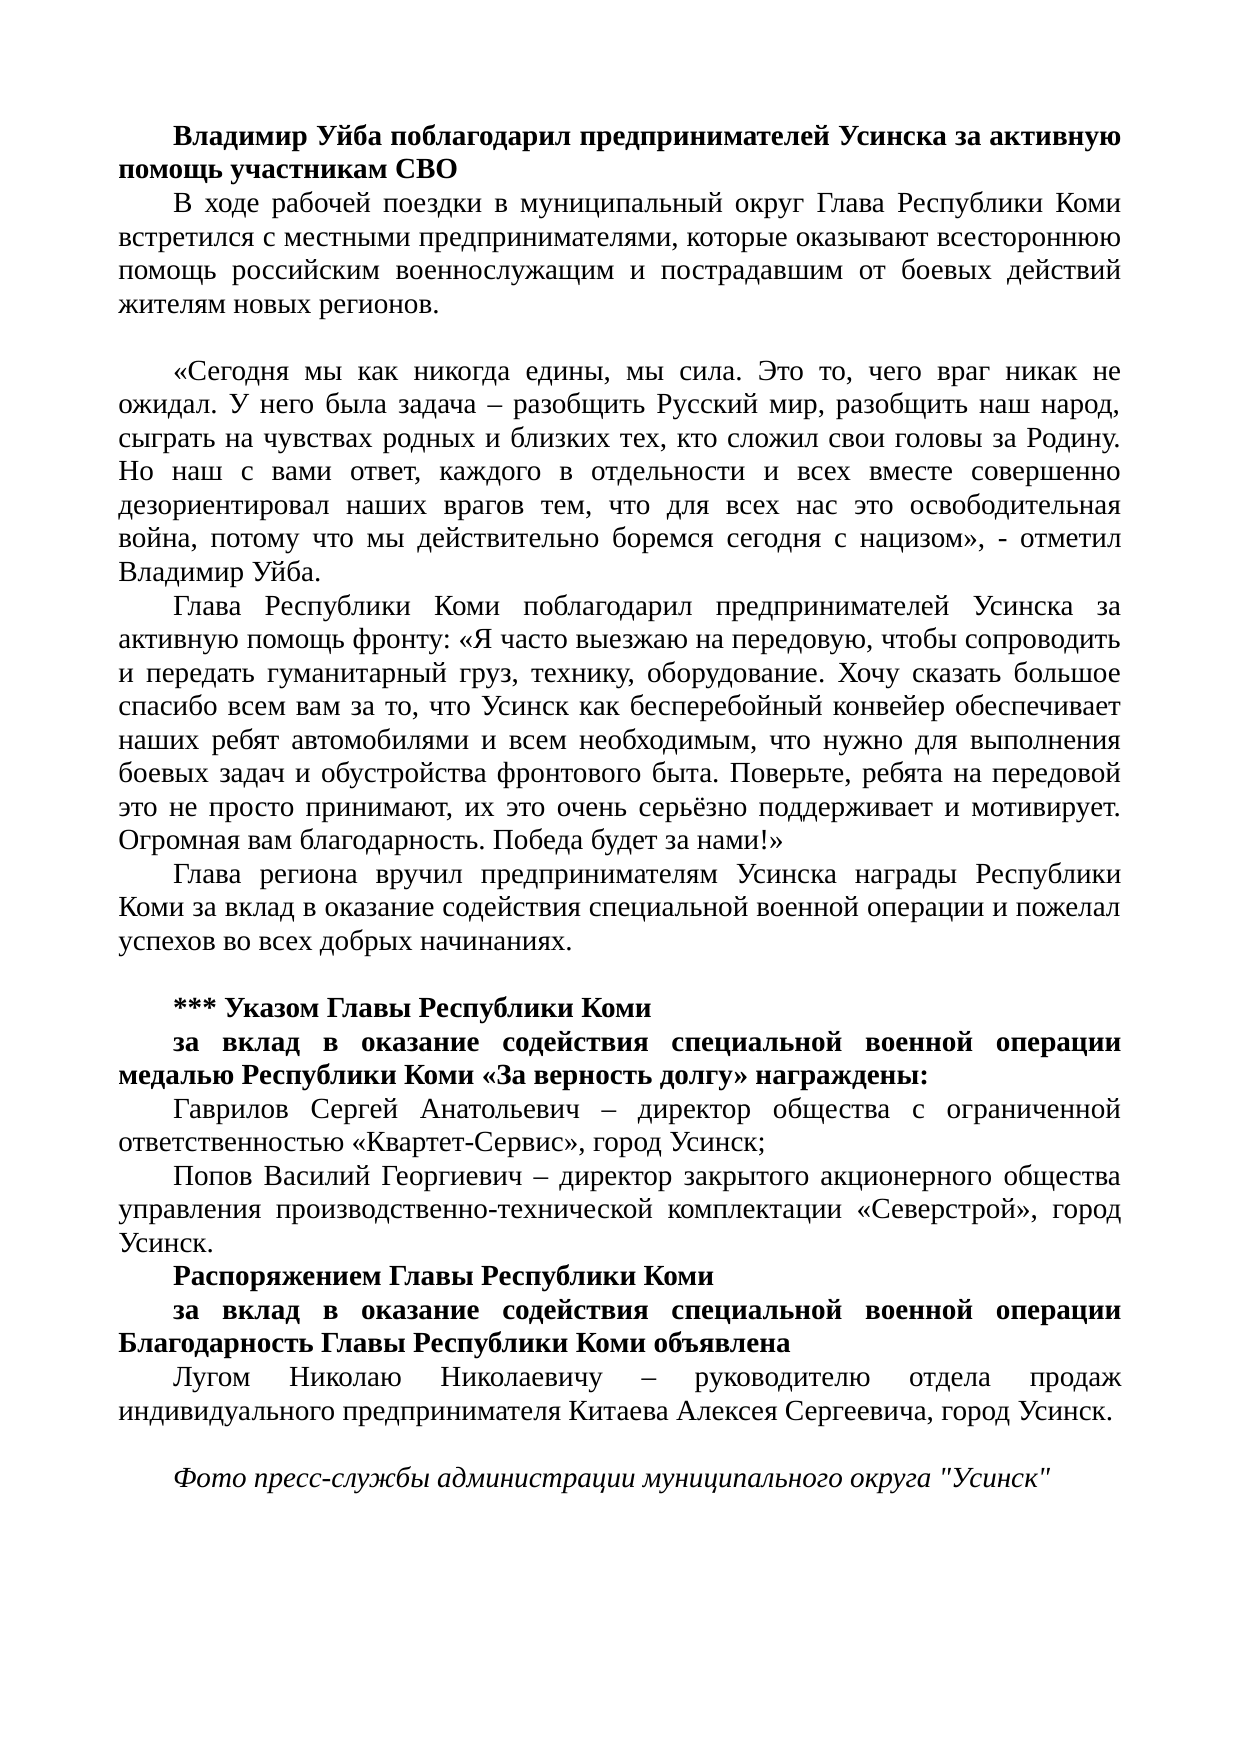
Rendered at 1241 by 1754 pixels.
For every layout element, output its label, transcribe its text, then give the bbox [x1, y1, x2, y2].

text Фото пресс-службы администрации муниципального округа "Усинск" [118, 1460, 1122, 1493]
text *** Указом Главы Республики Коми [118, 990, 1122, 1024]
text Глава Республики Коми поблагодарил предпринимателей Усинска за активную помощь фронту: «Я часто выезжаю на передовую, чтобы сопроводить и передать гуманитарный груз, технику, оборудование. Хочу сказать большое спасибо всем вам за то, что Усинск как бесперебойный конвейер обеспечивает наших ребят автомобилями и всем необходимым, что нужно для выполнения боевых задач и обустройства фронтового быта. Поверьте, ребята на передовой это не просто принимают, их это очень серьёзно поддерживает и мотивирует. Огромная вам благодарность. Победа будет за нами!» [118, 588, 1122, 856]
text Распоряжением Главы Республики Коми [118, 1258, 1122, 1292]
text за вклад в оказание содействия специальной военной операции Благодарность Главы Республики Коми объявлена [118, 1292, 1122, 1359]
text за вклад в оказание содействия специальной военной операции медалью Республики Коми «За верность долгу» награждены: [118, 1024, 1122, 1091]
text Глава региона вручил предпринимателям Усинска награды Республики Коми за вклад в оказание содействия специальной военной операции и пожелал успехов во всех добрых начинаниях. [118, 856, 1122, 957]
text В ходе рабочей поездки в муниципальный округ Глава Республики Коми встретился с местными предпринимателями, которые оказывают всестороннюю помощь российским военнослужащим и пострадавшим от боевых действий жителям новых регионов. [118, 185, 1122, 319]
text Лугом Николаю Николаевичу – руководителю отдела продаж индивидуального предпринимателя Китаева Алексея Сергеевича, город Усинск. [118, 1359, 1122, 1426]
text Попов Василий Георгиевич – директор закрытого акционерного общества управления производственно-технической комплектации «Северстрой», город Усинск. [118, 1158, 1122, 1258]
subtitle Владимир Уйба поблагодарил предпринимателей Усинска за активную помощь участникам СВО [118, 118, 1122, 185]
text Гаврилов Сергей Анатольевич – директор общества с ограниченной ответственностью «Квартет-Сервис», город Усинск; [118, 1091, 1122, 1158]
text «Сегодня мы как никогда едины, мы сила. Это то, чего враг никак не ожидал. У него была задача – разобщить Русский мир, разобщить наш народ, сыграть на чувствах родных и близких тех, кто сложил свои головы за Родину. Но наш с вами ответ, каждого в отдельности и всех вместе совершенно дезориентировал наших врагов тем, что для всех нас это освободительная война, потому что мы действительно боремся сегодня с нацизом», - отметил Владимир Уйба. [118, 353, 1122, 588]
